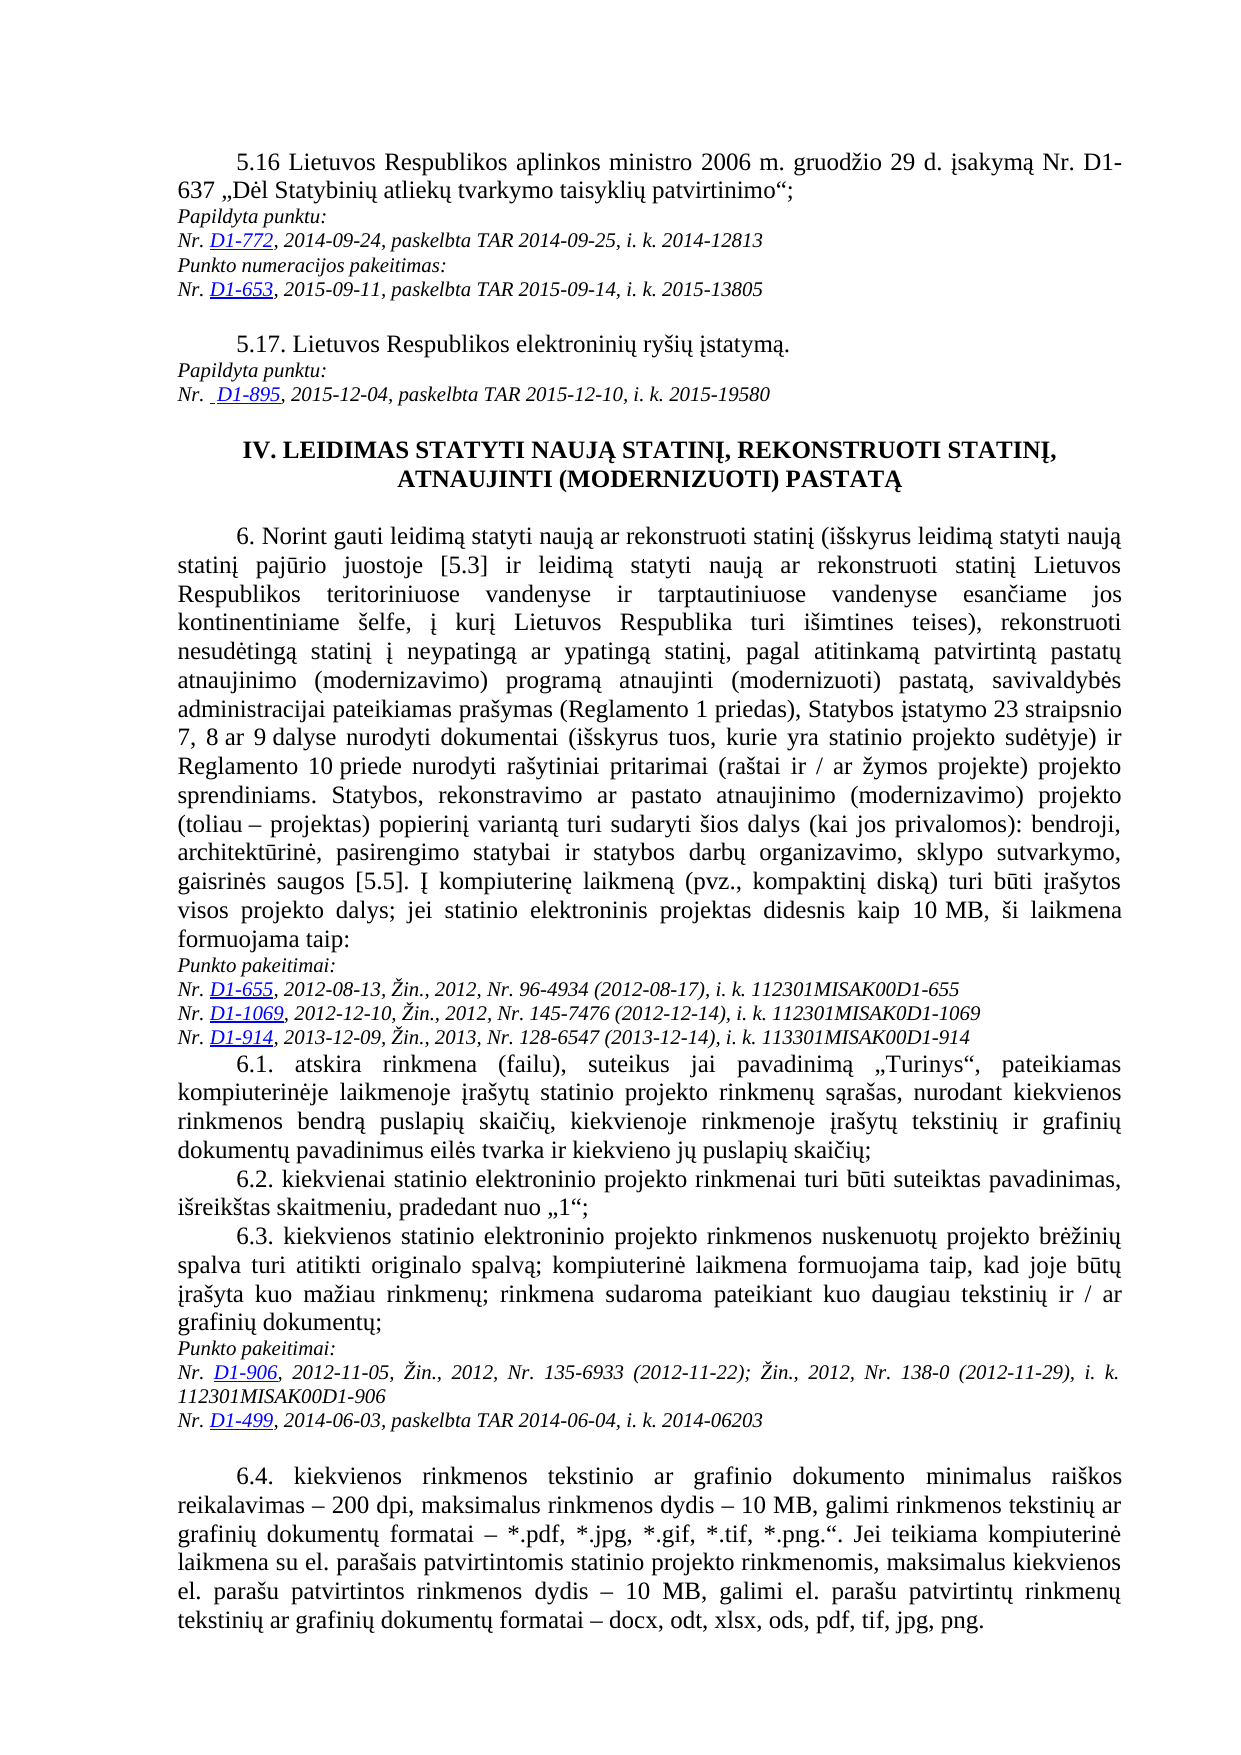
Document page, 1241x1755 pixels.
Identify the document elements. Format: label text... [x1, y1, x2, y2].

text 6.3. kiekvienos statinio elektroninio projekto rinkmenos nuskenuotų projekto brėžinių spalva turi atitikti originalo spalvą; kompiuterinė laikmena formuojama taip, kad joje būtų įrašyta kuo mažiau rinkmenų; rinkmena sudaroma pateikiant kuo daugiau tekstinių ir / ar grafinių dokumentų; [177, 1221, 1122, 1336]
text Nr. D1-914, 2013-12-09, Žin., 2013, Nr. 128-6547 (2013-12-14), i. k. 113301MISAK00D1-914 [177, 1025, 1122, 1049]
text IV. LEIDIMAS STATYTI NAUJĄ STATINĮ, REKONSTRUOTI STATINĮ, ATNAUJINTI (MODERNIZUOTI) PASTATĄ [177, 435, 1122, 492]
text 5.17. Lietuvos Respublikos elektroninių ryšių įstatymą. [177, 329, 1122, 358]
text 6.1. atskira rinkmena (failu), suteikus jai pavadinimą „Turinys“, pateikiamas kompiuterinėje laikmenoje įrašytų statinio projekto rinkmenų sąrašas, nurodant kiekvienos rinkmenos bendrą puslapių skaičių, kiekvienoje rinkmenoje įrašytų tekstinių ir grafinių dokumentų pavadinimus eilės tvarka ir kiekvieno jų puslapių skaičių; [177, 1049, 1122, 1164]
text Nr. D1-895, 2015-12-04, paskelbta TAR 2015-12-10, i. k. 2015-19580 [177, 382, 1122, 406]
text Punkto pakeitimai: [177, 1336, 1122, 1360]
text Nr. D1-653, 2015-09-11, paskelbta TAR 2015-09-14, i. k. 2015-13805 [177, 277, 1122, 301]
text 6.2. kiekvienai statinio elektroninio projekto rinkmenai turi būti suteiktas pavadinimas, išreikštas skaitmeniu, pradedant nuo „1“; [177, 1164, 1122, 1221]
text Punkto pakeitimai: [177, 952, 1122, 977]
text 6. Norint gauti leidimą statyti naują ar rekonstruoti statinį (išskyrus leidimą statyti naują statinį pajūrio juostoje [5.3] ir leidimą statyti naują ar rekonstruoti statinį Lietuvos Respublikos teritoriniuose vandenyse ir tarptautiniuose vandenyse esančiame jos kontinentiniame šelfe, į kurį Lietuvos Respublika turi išimtines teises), rekonstruoti nesudėtingą statinį į neypatingą ar ypatingą statinį, pagal atitinkamą patvirtintą pastatų atnaujinimo (modernizavimo) programą atnaujinti (modernizuoti) pastatą, savivaldybės administracijai pateikiamas prašymas (Reglamento 1 priedas), Statybos įstatymo 23 straipsnio 7, 8 ar 9 dalyse nurodyti dokumentai (išskyrus tuos, kurie yra statinio projekto sudėtyje) ir Reglamento 10 priede nurodyti rašytiniai pritarimai (raštai ir / ar žymos projekte) projekto sprendiniams. Statybos, rekonstravimo ar pastato atnaujinimo (modernizavimo) projekto (toliau – projektas) popierinį variantą turi sudaryti šios dalys (kai jos privalomos): bendroji, architektūrinė, pasirengimo statybai ir statybos darbų organizavimo, sklypo sutvarkymo, gaisrinės saugos [5.5]. Į kompiuterinę laikmeną (pvz., kompaktinį diską) turi būti įrašytos visos projekto dalys; jei statinio elektroninis projektas didesnis kaip 10 MB, ši laikmena formuojama taip: [177, 521, 1122, 952]
text Papildyta punktu: [177, 204, 1122, 228]
text 5.16 Lietuvos Respublikos aplinkos ministro 2006 m. gruodžio 29 d. įsakymą Nr. D1- 637 „Dėl Statybinių atliekų tvarkymo taisyklių patvirtinimo“; [177, 147, 1122, 204]
text Papildyta punktu: [177, 358, 1122, 382]
text Nr. D1-772, 2014-09-24, paskelbta TAR 2014-09-25, i. k. 2014-12813 [177, 228, 1122, 252]
text 6.4. kiekvienos rinkmenos tekstinio ar grafinio dokumento minimalus raiškos reikalavimas – 200 dpi, maksimalus rinkmenos dydis – 10 MB, galimi rinkmenos tekstinių ar grafinių dokumentų formatai – *.pdf, *.jpg, *.gif, *.tif, *.png.“. Jei teikiama kompiuterinė laikmena su el. parašais patvirtintomis statinio projekto rinkmenomis, maksimalus kiekvienos el. parašu patvirtintos rinkmenos dydis – 10 MB, galimi el. parašu patvirtintų rinkmenų tekstinių ar grafinių dokumentų formatai – docx, odt, xlsx, ods, pdf, tif, jpg, png. [177, 1461, 1122, 1634]
text Nr. D1-499, 2014-06-03, paskelbta TAR 2014-06-04, i. k. 2014-06203 [177, 1408, 1122, 1432]
text Nr. D1-1069, 2012-12-10, Žin., 2012, Nr. 145-7476 (2012-12-14), i. k. 112301MISAK0D1-1069 [177, 1001, 1122, 1025]
text Punkto numeracijos pakeitimas: [177, 252, 1122, 277]
text Nr. D1-906, 2012-11-05, Žin., 2012, Nr. 135-6933 (2012-11-22); Žin., 2012, Nr. 138-0 (2012-11-29), i. k. 112301MISAK00D1-906 [177, 1360, 1122, 1408]
text Nr. D1-655, 2012-08-13, Žin., 2012, Nr. 96-4934 (2012-08-17), i. k. 112301MISAK00D1-655 [177, 977, 1122, 1001]
